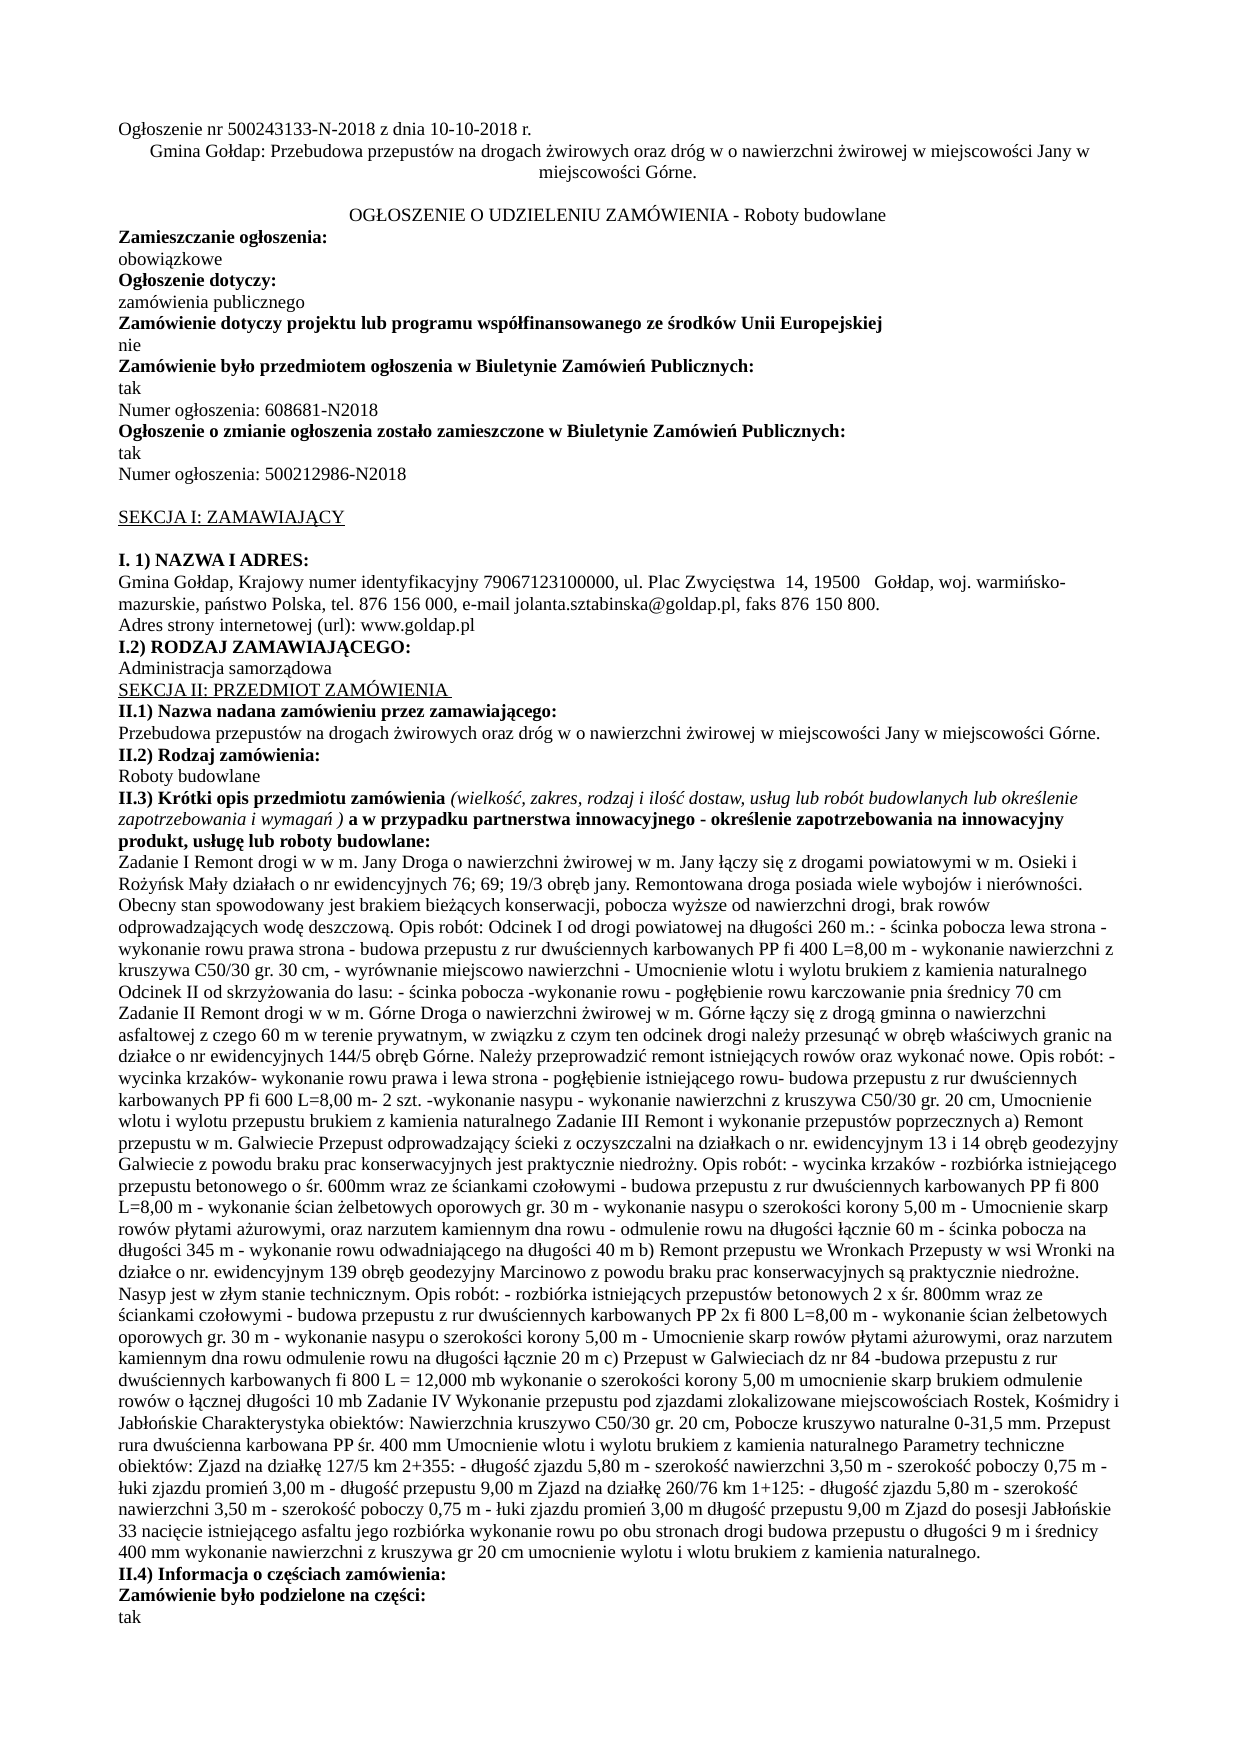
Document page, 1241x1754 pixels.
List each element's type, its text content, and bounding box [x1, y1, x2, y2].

text Zadanie I Remont drogi w w m. Jany Droga o nawierzchni żwirowej w m. Jany łączy się z drogami powiatowymi w m. Osieki i Rożyńsk Mały działach o nr ewidencyjnych 76; 69; 19/3 obręb jany. Remontowana droga posiada wiele wybojów i nierówności. Obecny stan spowodowany jest brakiem bieżących konserwacji, pobocza wyższe od nawierzchni drogi, brak rowów odprowadzających wodę deszczową. Opis robót: Odcinek I od drogi powiatowej na długości 260 m.: - ścinka pobocza lewa strona -wykonanie rowu prawa strona - budowa przepustu z rur dwuściennych karbowanych PP fi 400 L=8,00 m - wykonanie nawierzchni z kruszywa C50/30 gr. 30 cm, - wyrównanie miejscowo nawierzchni - Umocnienie wlotu i wylotu brukiem z kamienia naturalnego Odcinek II od skrzyżowania do lasu: - ścinka pobocza -wykonanie rowu - pogłębienie rowu karczowanie pnia średnicy 70 cm Zadanie II Remont drogi w w m. Górne Droga o nawierzchni żwirowej w m. Górne łączy się z drogą gminna o nawierzchni asfaltowej z czego 60 m w terenie prywatnym, w związku z czym ten odcinek drogi należy przesunąć w obręb właściwych granic na działce o nr ewidencyjnych 144/5 obręb Górne. Należy przeprowadzić remont istniejących rowów oraz wykonać nowe. Opis robót: -wycinka krzaków- wykonanie rowu prawa i lewa strona - pogłębienie istniejącego rowu- budowa przepustu z rur dwuściennych karbowanych PP fi 600 L=8,00 m- 2 szt. -wykonanie nasypu - wykonanie nawierzchni z kruszywa C50/30 gr. 20 cm, Umocnienie wlotu i wylotu przepustu brukiem z kamienia naturalnego Zadanie III Remont i wykonanie przepustów poprzecznych a) Remont przepustu w m. Galwiecie Przepust odprowadzający ścieki z oczyszczalni na działkach o nr. ewidencyjnym 13 i 14 obręb geodezyjny Galwiecie z powodu braku prac konserwacyjnych jest praktycznie niedrożny. Opis robót: - wycinka krzaków - rozbiórka istniejącego przepustu betonowego o śr. 600mm wraz ze ściankami czołowymi - budowa przepustu z rur dwuściennych karbowanych PP fi 800 L=8,00 m - wykonanie ścian żelbetowych oporowych gr. 30 m - wykonanie nasypu o szerokości korony 5,00 m - Umocnienie skarp rowów płytami ażurowymi, oraz narzutem kamiennym dna rowu - odmulenie rowu na długości łącznie 60 m - ścinka pobocza na długości 345 m - wykonanie rowu odwadniającego na długości 40 m b) Remont przepustu we Wronkach Przepusty w wsi Wronki na działce o nr. ewidencyjnym 139 obręb geodezyjny Marcinowo z powodu braku prac konserwacyjnych są praktycznie niedrożne. Nasyp jest w złym stanie technicznym. Opis robót: - rozbiórka istniejących przepustów betonowych 2 x śr. 800mm wraz ze ściankami czołowymi - budowa przepustu z rur dwuściennych karbowanych PP 2x fi 800 L=8,00 m - wykonanie ścian żelbetowych oporowych gr. 30 m - wykonanie nasypu o szerokości korony 5,00 m - Umocnienie skarp rowów płytami ażurowymi, oraz narzutem kamiennym dna rowu odmulenie rowu na długości łącznie 20 m c) Przepust w Galwieciach dz nr 84 -budowa przepustu z rur dwuściennych karbowanych fi 800 L = 12,000 mb wykonanie o szerokości korony 5,00 m umocnienie skarp brukiem odmulenie rowów o łącznej długości 10 mb Zadanie IV Wykonanie przepustu pod zjazdami zlokalizowane miejscowościach Rostek, Kośmidry i Jabłońskie Charakterystyka obiektów: Nawierzchnia kruszywo C50/30 gr. 20 cm, Pobocze kruszywo naturalne 0-31,5 mm. Przepust rura dwuścienna karbowana PP śr. 400 mm Umocnienie wlotu i wylotu brukiem z kamienia naturalnego Parametry techniczne obiektów: Zjazd na działkę 127/5 km 2+355: - długość zjazdu 5,80 m - szerokość nawierzchni 3,50 m - szerokość poboczy 0,75 m - łuki zjazdu promień 3,00 m - długość przepustu 9,00 m Zjazd na działkę 260/76 km 1+125: - długość zjazdu 5,80 m - szerokość nawierzchni 3,50 m - szerokość poboczy 0,75 m - łuki zjazdu promień 3,00 m długość przepustu 9,00 m Zjazd do posesji Jabłońskie 33 nacięcie istniejącego asfaltu jego rozbiórka wykonanie rowu po obu stronach drogi budowa przepustu o długości 9 m i średnicy 400 mm wykonanie nawierzchni z kruszywa gr 20 cm umocnienie wylotu i wlotu brukiem z kamienia naturalnego. [118, 851, 1122, 1563]
text II.4) Informacja o częściach zamówienia: Zamówienie było podzielone na części: [118, 1563, 1122, 1606]
text tak Numer ogłoszenia: 500212986-N2018 [118, 442, 1122, 485]
text SEKCJA I: ZAMAWIAJĄCY [118, 506, 1122, 528]
text Gmina Gołdap: Przebudowa przepustów na drogach żwirowych oraz dróg w o nawierzchni żwirowej w miejscowości Jany w miejscowości Górne. OGŁOSZENIE O UDZIELENIU ZAMÓWIENIA - Roboty budowlane [118, 140, 1122, 226]
text Zamówienie było przedmiotem ogłoszenia w Biuletynie Zamówień Publicznych: [118, 355, 1122, 377]
text tak Numer ogłoszenia: 608681-N2018 [118, 377, 1122, 420]
text I.2) RODZAJ ZAMAWIAJĄCEGO: [118, 636, 1122, 657]
text Przebudowa przepustów na drogach żwirowych oraz dróg w o nawierzchni żwirowej w miejscowości Jany w miejscowości Górne. [118, 722, 1122, 743]
text II.3) Krótki opis przedmiotu zamówienia (wielkość, zakres, rodzaj i ilość dostaw, usług lub robót budowlanych lub określenie zapotrzebowania i wymagań ) a w przypadku partnerstwa innowacyjnego - określenie zapotrzebowania na innowacyjny produkt, usługę lub roboty budowlane: [118, 787, 1122, 851]
text I. 1) NAZWA I ADRES: [118, 549, 1122, 571]
text Zamówienie dotyczy projektu lub programu współfinansowanego ze środków Unii Europejskiej [118, 312, 1122, 334]
text II.2) Rodzaj zamówienia: [118, 743, 1122, 765]
text II.1) Nazwa nadana zamówieniu przez zamawiającego: [118, 700, 1122, 722]
text Roboty budowlane [118, 765, 1122, 787]
text zamówienia publicznego [118, 291, 1122, 312]
text Zamieszczanie ogłoszenia: [118, 226, 1122, 247]
text Administracja samorządowa [118, 657, 1122, 679]
text SEKCJA II: PRZEDMIOT ZAMÓWIENIA [118, 679, 1122, 700]
text nie [118, 334, 1122, 355]
text Gmina Gołdap, Krajowy numer identyfikacyjny 79067123100000, ul. Plac Zwycięstwa 14, 19500 Gołdap, woj. warmińsko-mazurskie, państwo Polska, tel. 876 156 000, e-mail jolanta.sztabinska@goldap.pl, faks 876 150 800. Adres strony internetowej (url): www.goldap.pl [118, 571, 1122, 636]
text obowiązkowe [118, 247, 1122, 269]
text Ogłoszenie nr 500243133-N-2018 z dnia 10-10-2018 r. [118, 118, 1122, 140]
text tak [118, 1606, 1122, 1627]
text Ogłoszenie dotyczy: [118, 269, 1122, 291]
text Ogłoszenie o zmianie ogłoszenia zostało zamieszczone w Biuletynie Zamówień Publicznych: [118, 420, 1122, 442]
